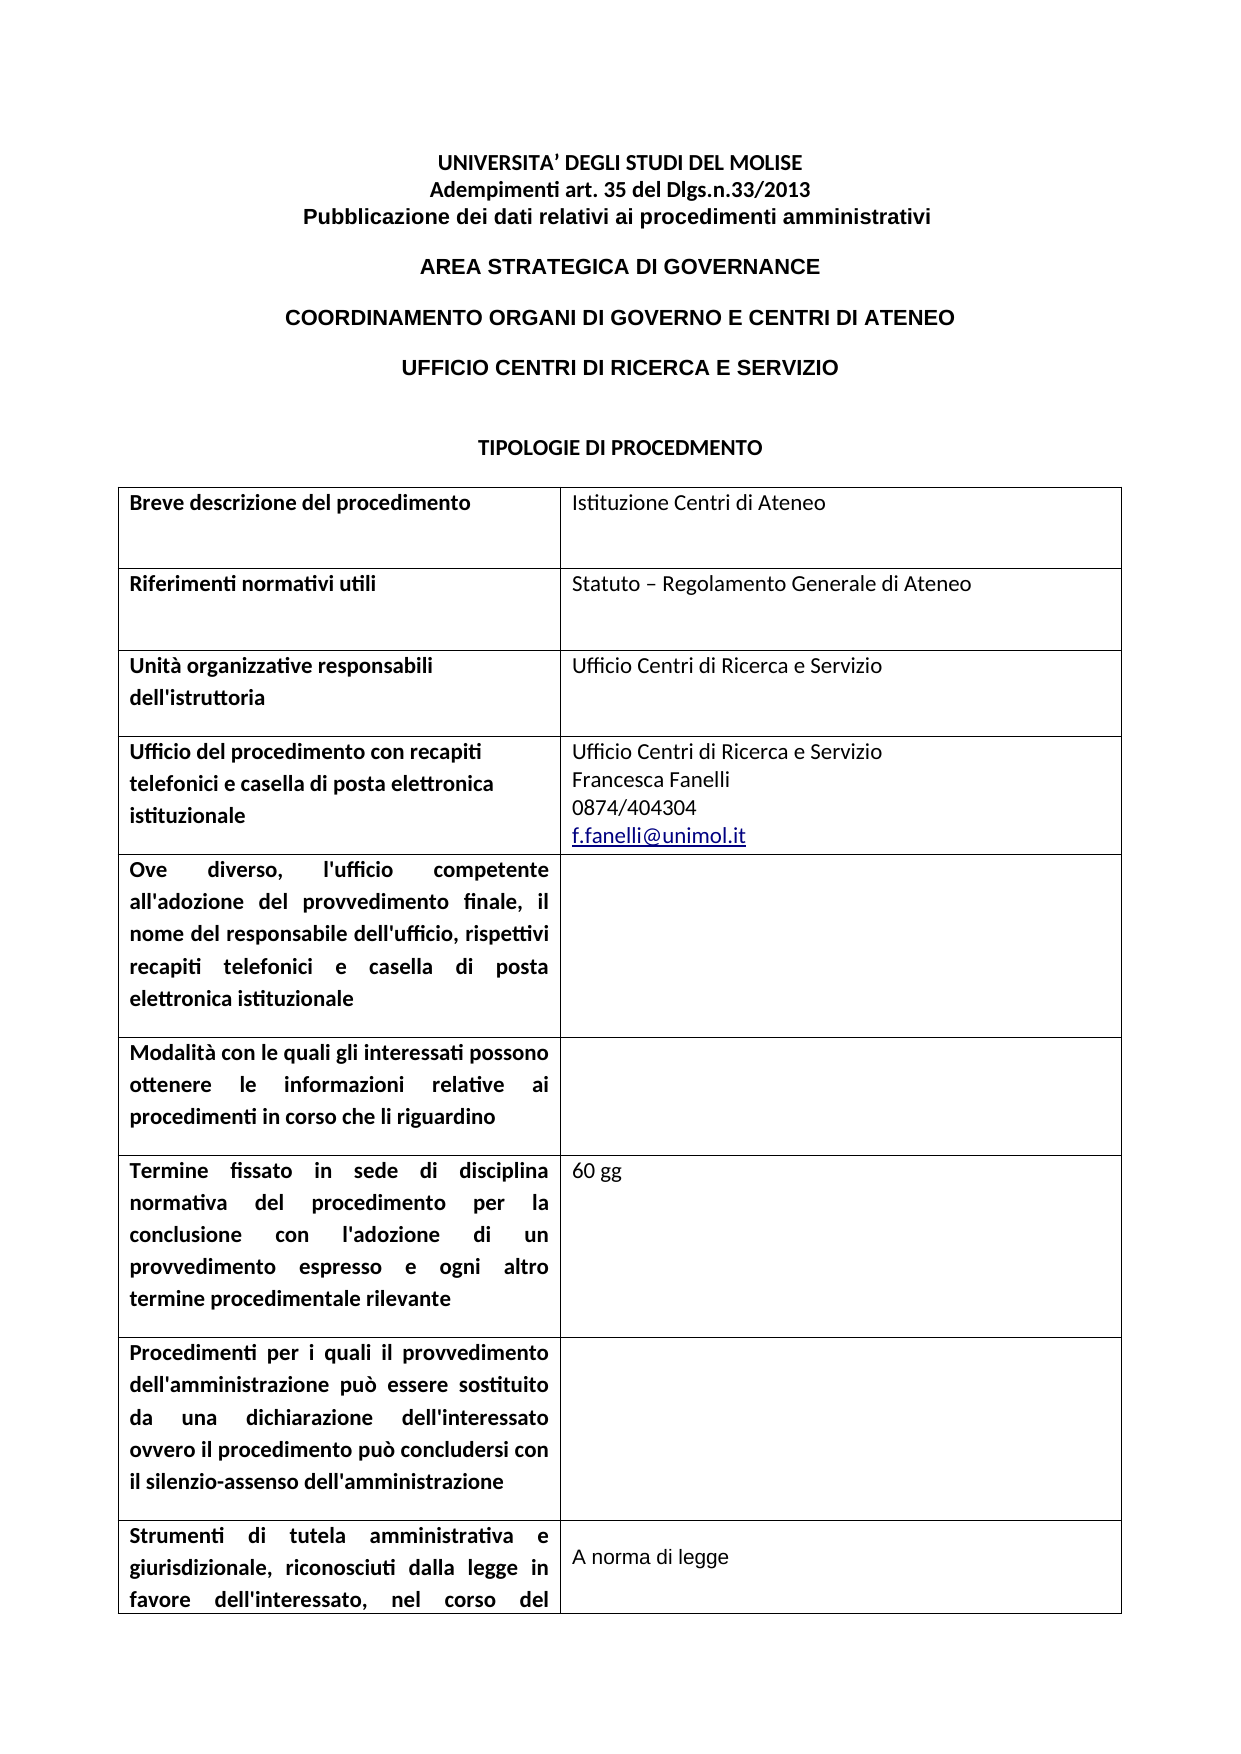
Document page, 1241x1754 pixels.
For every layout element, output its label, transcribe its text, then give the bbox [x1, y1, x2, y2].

table_header Istituzione Centri di Ateneo [561, 488, 1121, 568]
table_cell Strumenti di tutela amministrativa e giurisdizionale, riconosciuti dalla legge in favore dell'interessato, nel corso del [119, 1521, 560, 1613]
table_header Breve descrizione del procedimento [119, 488, 560, 568]
table_cell [561, 855, 1121, 1037]
text UNIVERSITA’ DEGLI STUDI DEL MOLISE [118, 148, 1122, 176]
table_cell Ufficio Centri di Ricerca e Servizio Francesca Fanelli 0874/404304 f.fanelli@unimol.it [561, 737, 1121, 854]
text AREA STRATEGICA DI GOVERNANCE [118, 254, 1122, 279]
text UFFICIO CENTRI DI RICERCA E SERVIZIO [118, 355, 1122, 380]
text COORDINAMENTO ORGANI DI GOVERNO E CENTRI DI ATENEO [118, 304, 1122, 330]
text Pubblicazione dei dati relativi ai procedimenti amministrativi [118, 204, 1122, 229]
table_cell A norma di legge [561, 1521, 1121, 1613]
table_cell Unità organizzative responsabili dell'istruttoria [119, 651, 560, 736]
table_cell Riferimenti normativi utili [119, 569, 560, 650]
table_cell Termine fissato in sede di disciplina normativa del procedimento per la conclusione con l'adozione di un provvedimento espresso e ogni altro termine procedimentale rilevante [119, 1156, 560, 1337]
table_cell Procedimenti per i quali il provvedimento dell'amministrazione può essere sostituito da una dichiarazione dell'interessato ovvero il procedimento può concludersi con il silenzio-assenso dell'amministrazione [119, 1338, 560, 1520]
text TIPOLOGIE DI PROCEDMENTO [118, 433, 1122, 461]
text Adempimenti art. 35 del Dlgs.n.33/2013 [118, 176, 1122, 204]
table_cell Modalità con le quali gli interessati possono ottenere le informazioni relative ai procedimenti in corso che li riguardino [119, 1038, 560, 1155]
table_cell Ove diverso, l'ufficio competente all'adozione del provvedimento finale, il nome del responsabile dell'ufficio, rispettivi recapiti telefonici e casella di posta elettronica istituzionale [119, 855, 560, 1037]
table_cell Ufficio Centri di Ricerca e Servizio [561, 651, 1121, 736]
table_cell [561, 1038, 1121, 1155]
table_cell Ufficio del procedimento con recapiti telefonici e casella di posta elettronica istituzionale [119, 737, 560, 854]
table_cell 60 gg [561, 1156, 1121, 1337]
table_cell Statuto – Regolamento Generale di Ateneo [561, 569, 1121, 650]
table_cell [561, 1338, 1121, 1520]
